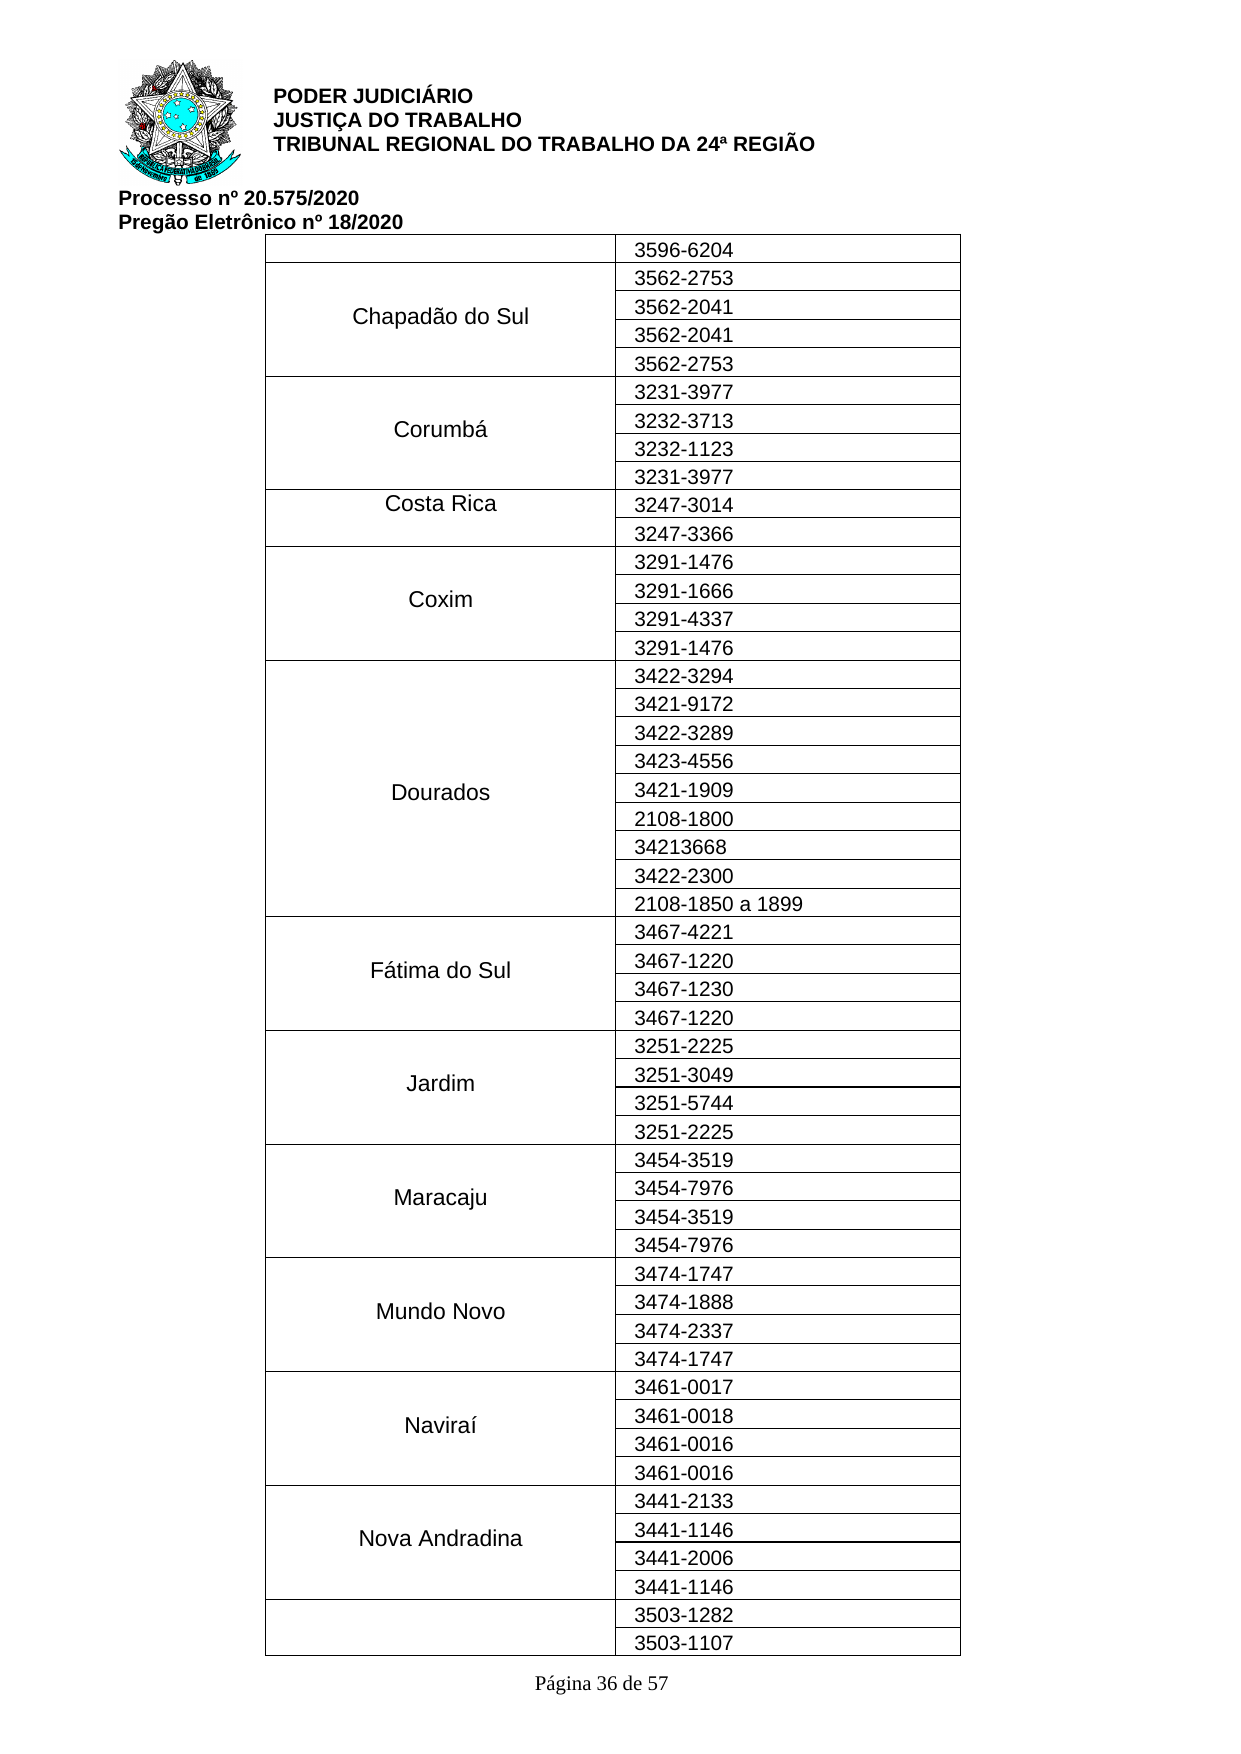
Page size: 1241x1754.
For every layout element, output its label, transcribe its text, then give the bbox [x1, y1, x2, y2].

table_cell 2108-1800 [616, 803, 960, 830]
table_cell Naviraí [266, 1372, 615, 1485]
table_cell Costa Rica [266, 490, 615, 546]
table_cell 3231-3977 [616, 462, 960, 489]
table_cell Corumbá [266, 377, 615, 489]
table_cell 3474-1888 [616, 1286, 960, 1314]
table_cell 3247-3366 [616, 518, 960, 546]
table_cell 3562-2753 [616, 263, 960, 290]
table_cell 3232-1123 [616, 434, 960, 461]
table_cell 3454-3519 [616, 1201, 960, 1229]
table_cell 3441-1146 [616, 1514, 960, 1541]
table_cell 3291-1666 [616, 575, 960, 602]
table_cell 3422-3289 [616, 717, 960, 745]
table_cell 3231-3977 [616, 377, 960, 404]
table_cell 3291-4337 [616, 604, 960, 631]
table_cell 3232-3713 [616, 405, 960, 432]
table_cell 3421-9172 [616, 689, 960, 716]
table_cell 3503-1282 [616, 1600, 960, 1627]
table_cell 3247-3014 [616, 490, 960, 517]
table_cell Fátima do Sul [266, 917, 615, 1030]
table_cell 3562-2753 [616, 348, 960, 376]
table_cell 3291-1476 [616, 547, 960, 574]
table_cell 3441-2006 [616, 1543, 960, 1570]
table_cell 3251-3049 [616, 1059, 960, 1086]
table_cell 3562-2041 [616, 291, 960, 319]
table_cell 3461-0018 [616, 1400, 960, 1428]
picture [118, 59, 243, 186]
table_cell 3441-1146 [616, 1571, 960, 1598]
table_cell Nova Andradina [266, 1486, 615, 1598]
table_cell 3421-1909 [616, 774, 960, 802]
table_cell [266, 235, 615, 262]
table_cell 3454-3519 [616, 1145, 960, 1172]
table_cell 3474-2337 [616, 1315, 960, 1342]
table_cell 3474-1747 [616, 1258, 960, 1285]
table_cell 3291-1476 [616, 632, 960, 659]
table_cell 3461-0017 [616, 1372, 960, 1399]
table_cell 3422-3294 [616, 661, 960, 688]
table_cell 3562-2041 [616, 320, 960, 347]
table_cell 3441-2133 [616, 1486, 960, 1513]
table_cell 3251-2225 [616, 1116, 960, 1143]
table_cell 3454-7976 [616, 1173, 960, 1200]
table_cell 34213668 [616, 831, 960, 859]
table_cell Coxim [266, 547, 615, 659]
table_cell Jardim [266, 1031, 615, 1143]
table_cell 3467-1230 [616, 974, 960, 1001]
table_cell 3461-0016 [616, 1429, 960, 1456]
table_cell 3467-1220 [616, 945, 960, 973]
table_cell Mundo Novo [266, 1258, 615, 1371]
table_cell Dourados [266, 661, 615, 916]
table_cell 2108-1850 a 1899 [616, 889, 960, 916]
table_cell 3251-2225 [616, 1031, 960, 1058]
table_cell 3251-5744 [616, 1088, 960, 1115]
table_cell 3467-1220 [616, 1002, 960, 1030]
table_cell 3596-6204 [616, 235, 960, 262]
table_cell 3422-2300 [616, 860, 960, 887]
table_cell 3423-4556 [616, 746, 960, 773]
table_cell 3503-1107 [616, 1628, 960, 1655]
table_cell 3467-4221 [616, 917, 960, 944]
table_cell 3474-1747 [616, 1344, 960, 1371]
table_cell 3461-0016 [616, 1457, 960, 1485]
table_cell 3454-7976 [616, 1230, 960, 1257]
table_cell Maracaju [266, 1145, 615, 1257]
table_cell Chapadão do Sul [266, 263, 615, 376]
table_cell [266, 1600, 615, 1655]
